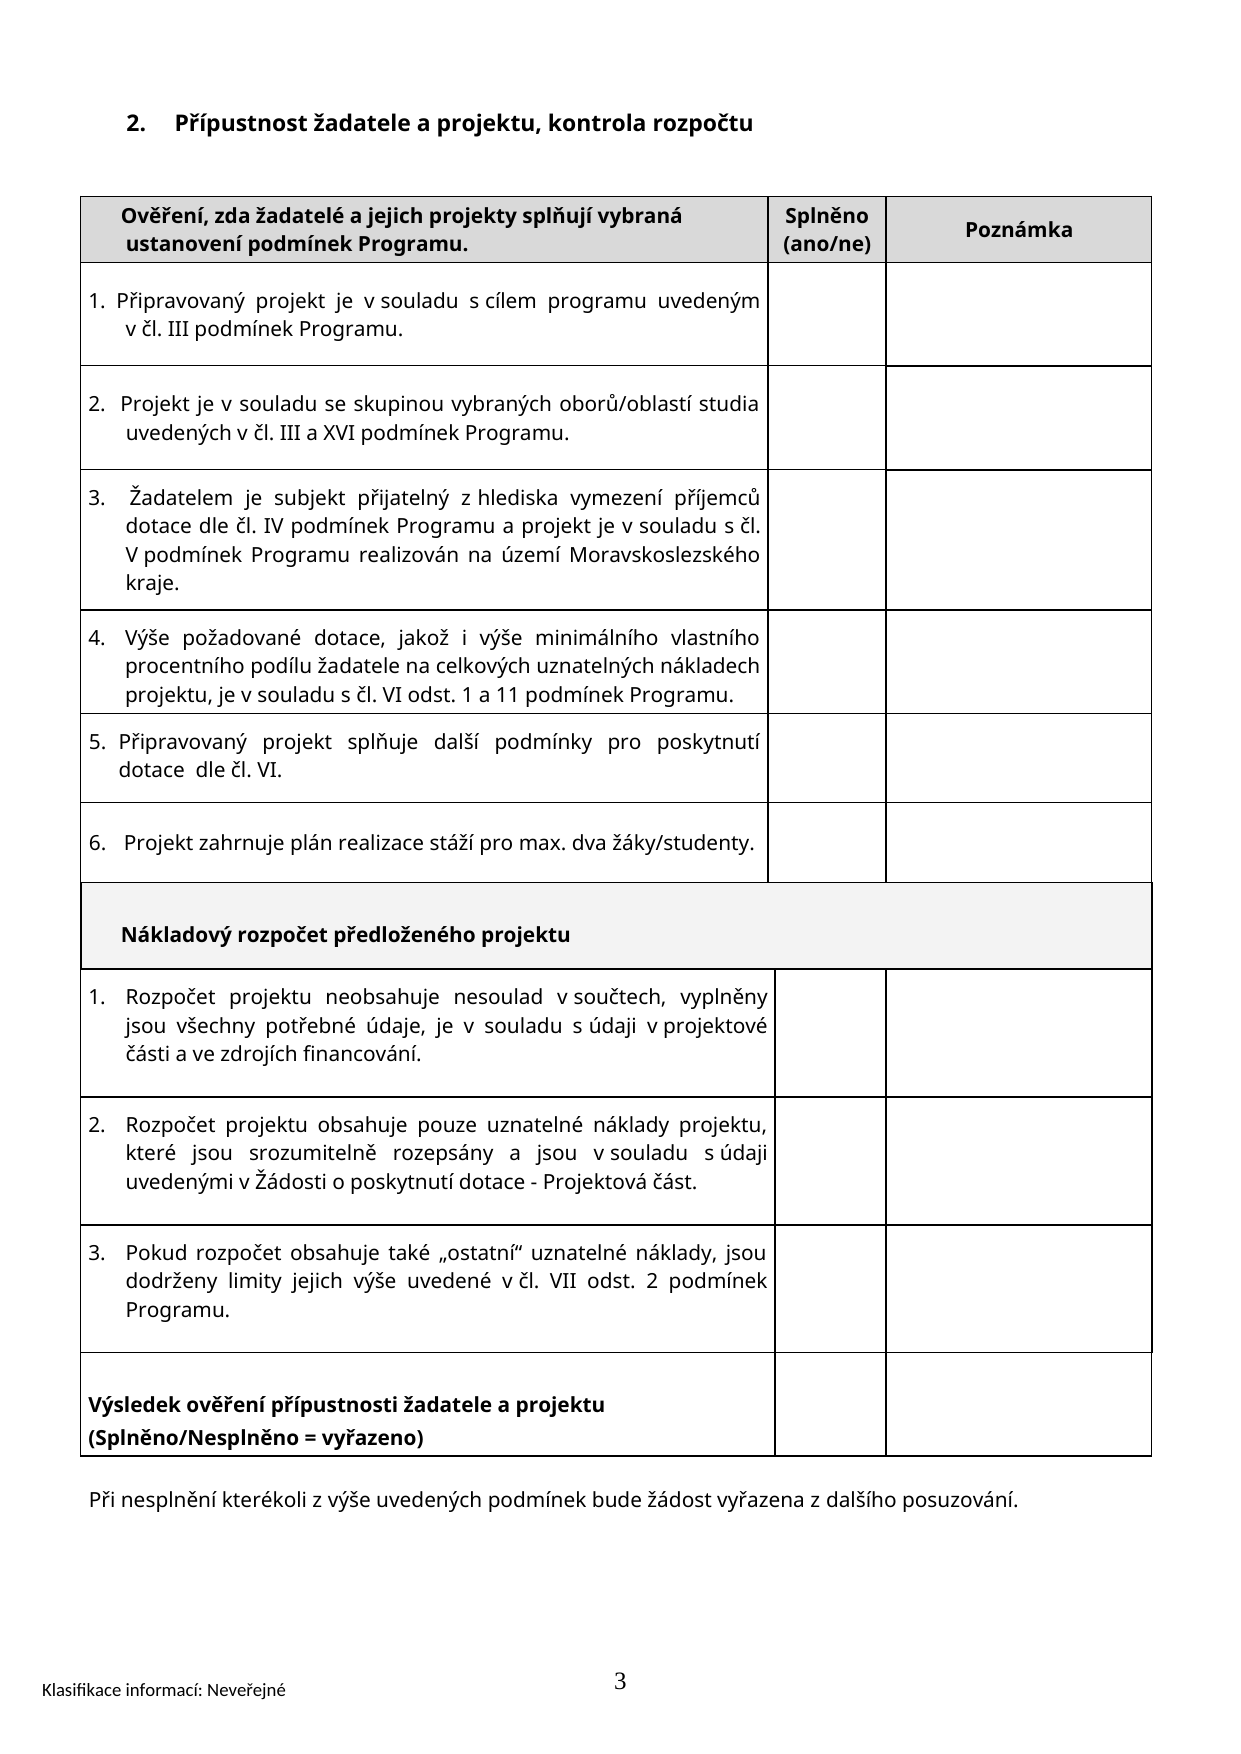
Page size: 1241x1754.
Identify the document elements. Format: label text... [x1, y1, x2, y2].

table_cell [887, 1098, 1151, 1224]
table_header Poznámka [887, 197, 1151, 262]
table_cell [887, 757, 1151, 802]
list Přípustnost žadatele a projektu, kontrola rozpočtu [126, 107, 1152, 139]
table_cell [776, 1098, 885, 1224]
table_cell 2. Projekt je v souladu se skupinou vybraných oborů/oblastí studia uvedených v čl. III a XVI podmínek Programu. [81, 366, 767, 469]
table_header Splněno (ano/ne) [769, 197, 885, 262]
table_cell [776, 1353, 885, 1455]
table_cell [776, 1226, 885, 1352]
table_cell [769, 803, 885, 882]
table_cell [769, 263, 885, 365]
table_cell [887, 1226, 1151, 1352]
table_cell [887, 803, 1151, 882]
table_cell Rozpočet projektu obsahuje pouze uznatelné náklady projektu, které jsou srozumitelně rozepsány a jsou v souladu s údaji uvedenými v Žádosti o poskytnutí dotace - Projektová část. [81, 1098, 774, 1224]
table_cell [887, 1353, 1151, 1455]
table_header Ověření, zda žadatelé a jejich projekty splňují vybraná ustanovení podmínek Programu. [81, 197, 767, 262]
table_cell Výsledek ověření přípustnosti žadatele a projektu (Splněno/Nesplněno = vyřazeno) [81, 1353, 774, 1455]
table_cell 1. Připravovaný projekt je v souladu s cílem programu uvedeným v čl. III podmínek Programu. [81, 263, 767, 365]
table_cell 3. Žadatelem je subjekt přijatelný z hlediska vymezení příjemců dotace dle čl. IV podmínek Programu a projekt je v souladu s čl. V podmínek Programu realizován na území Moravskoslezského kraje. [81, 470, 767, 609]
table_cell Výše požadované dotace, jakož i výše minimálního vlastního procentního podílu žadatele na celkových uznatelných nákladech projektu, je v souladu s čl. VI odst. 1 a 11 podmínek Programu. [81, 611, 767, 713]
table_cell Připravovaný projekt splňuje další podmínky pro poskytnutí dotace dle čl. VI. [81, 714, 767, 802]
table_cell Pokud rozpočet obsahuje také „ostatní“ uznatelné náklady, jsou dodrženy limity jejich výše uvedené v čl. VII odst. 2 podmínek Programu. [81, 1226, 774, 1352]
table_cell [887, 611, 1151, 713]
table_cell [887, 471, 1151, 609]
table_cell [769, 714, 885, 757]
table_cell [769, 757, 885, 802]
table_cell Nákladový rozpočet předloženého projektu [82, 883, 1151, 968]
table_cell [887, 970, 1151, 1096]
text Při nesplnění kterékoli z výše uvedených podmínek bude žádost vyřazena z dalšího posuzování. [89, 1485, 1152, 1514]
table_cell [887, 714, 1151, 757]
table_cell Rozpočet projektu neobsahuje nesoulad v součtech, vyplněny jsou všechny potřebné údaje, je v souladu s údaji v projektové části a ve zdrojích financování. [81, 970, 774, 1096]
table_cell Projekt zahrnuje plán realizace stáží pro max. dva žáky/studenty. [81, 803, 767, 882]
table_cell [769, 470, 885, 609]
table_cell [776, 970, 885, 1096]
table_cell [887, 367, 1151, 469]
table_cell [887, 263, 1151, 365]
table_cell [769, 366, 885, 469]
table_cell [769, 611, 885, 713]
